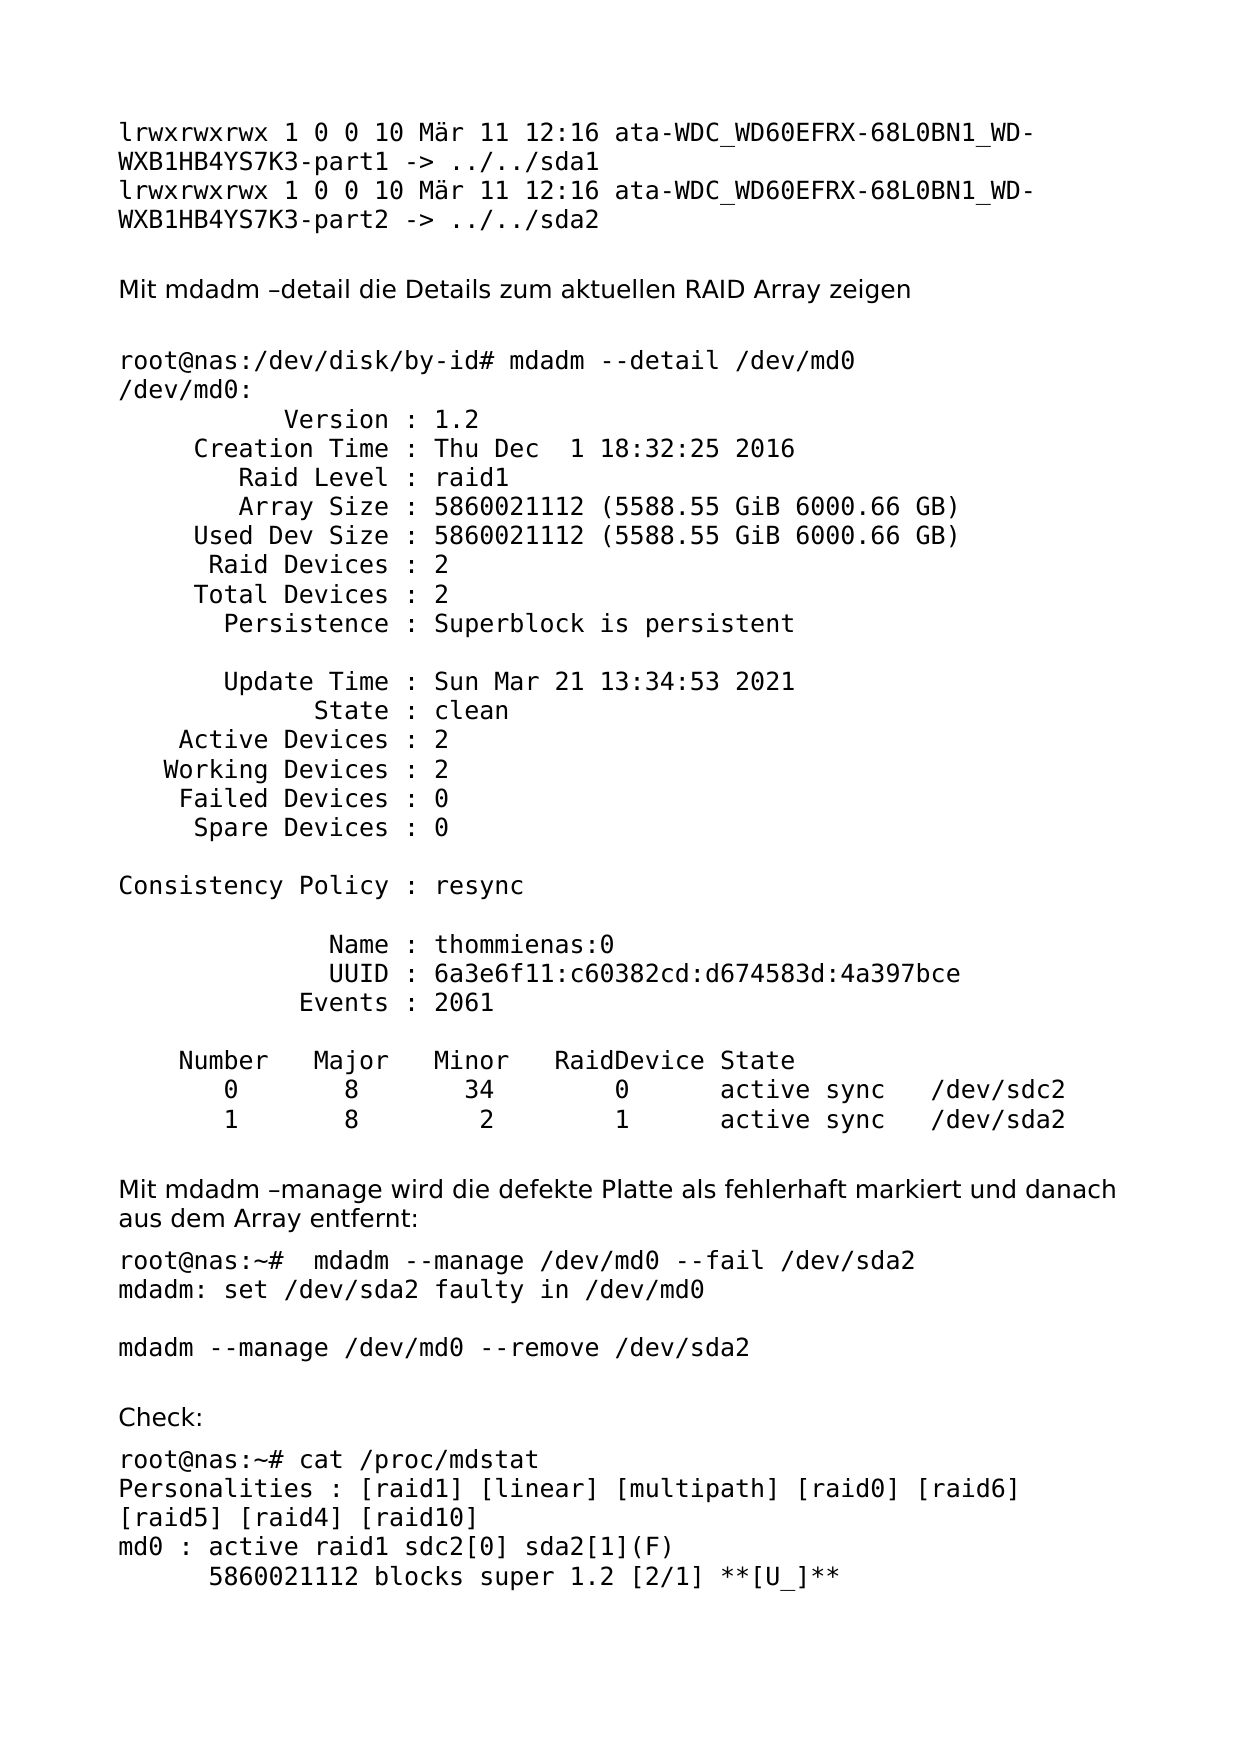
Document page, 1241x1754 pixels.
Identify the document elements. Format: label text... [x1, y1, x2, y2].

text root@nas:/dev/disk/by-id# mdadm --detail /dev/md0 /dev/md0: Version : 1.2 Creation Time : Thu Dec 1 18:32:25 2016 Raid Level : raid1 Array Size : 5860021112 (5588.55 GiB 6000.66 GB) Used Dev Size : 5860021112 (5588.55 GiB 6000.66 GB) Raid Devices : 2 Total Devices : 2 Persistence : Superblock is persistent Update Time : Sun Mar 21 13:34:53 2021 State : clean Active Devices : 2 Working Devices : 2 Failed Devices : 0 Spare Devices : 0 Consistency Policy : resync Name : thommienas:0 UUID : 6a3e6f11:c60382cd:d674583d:4a397bce Events : 2061 Number Major Minor RaidDevice State 0 8 34 0 active sync /dev/sdc2 1 8 2 1 active sync /dev/sda2 [118, 317, 1122, 1163]
text root@nas:~# mdadm --manage /dev/md0 --fail /dev/sda2 mdadm: set /dev/sda2 faulty in /dev/md0 mdadm --manage /dev/md0 --remove /dev/sda2 [118, 1246, 1122, 1392]
text lrwxrwxrwx 1 0 0 10 Mär 11 12:16 ata-WDC_WD60EFRX-68L0BN1_WD-WXB1HB4YS7K3-part1 -> ../../sda1 lrwxrwxrwx 1 0 0 10 Mär 11 12:16 ata-WDC_WD60EFRX-68L0BN1_WD-WXB1HB4YS7K3-part2 -> ../../sda2 [118, 118, 1122, 264]
text Check: [118, 1403, 1122, 1433]
text Mit mdadm –detail die Details zum aktuellen RAID Array zeigen [118, 276, 1122, 305]
text root@nas:~# cat /proc/mdstat Personalities : [raid1] [linear] [multipath] [raid0] [raid6] [raid5] [raid4] [raid10] md0 : active raid1 sdc2[0] sda2[1](F) 5860021112 blocks super 1.2 [2/1] **[U_]** [118, 1445, 1122, 1620]
text Mit mdadm –manage wird die defekte Platte als fehlerhaft markiert und danach aus dem Array entfernt: [118, 1175, 1122, 1233]
